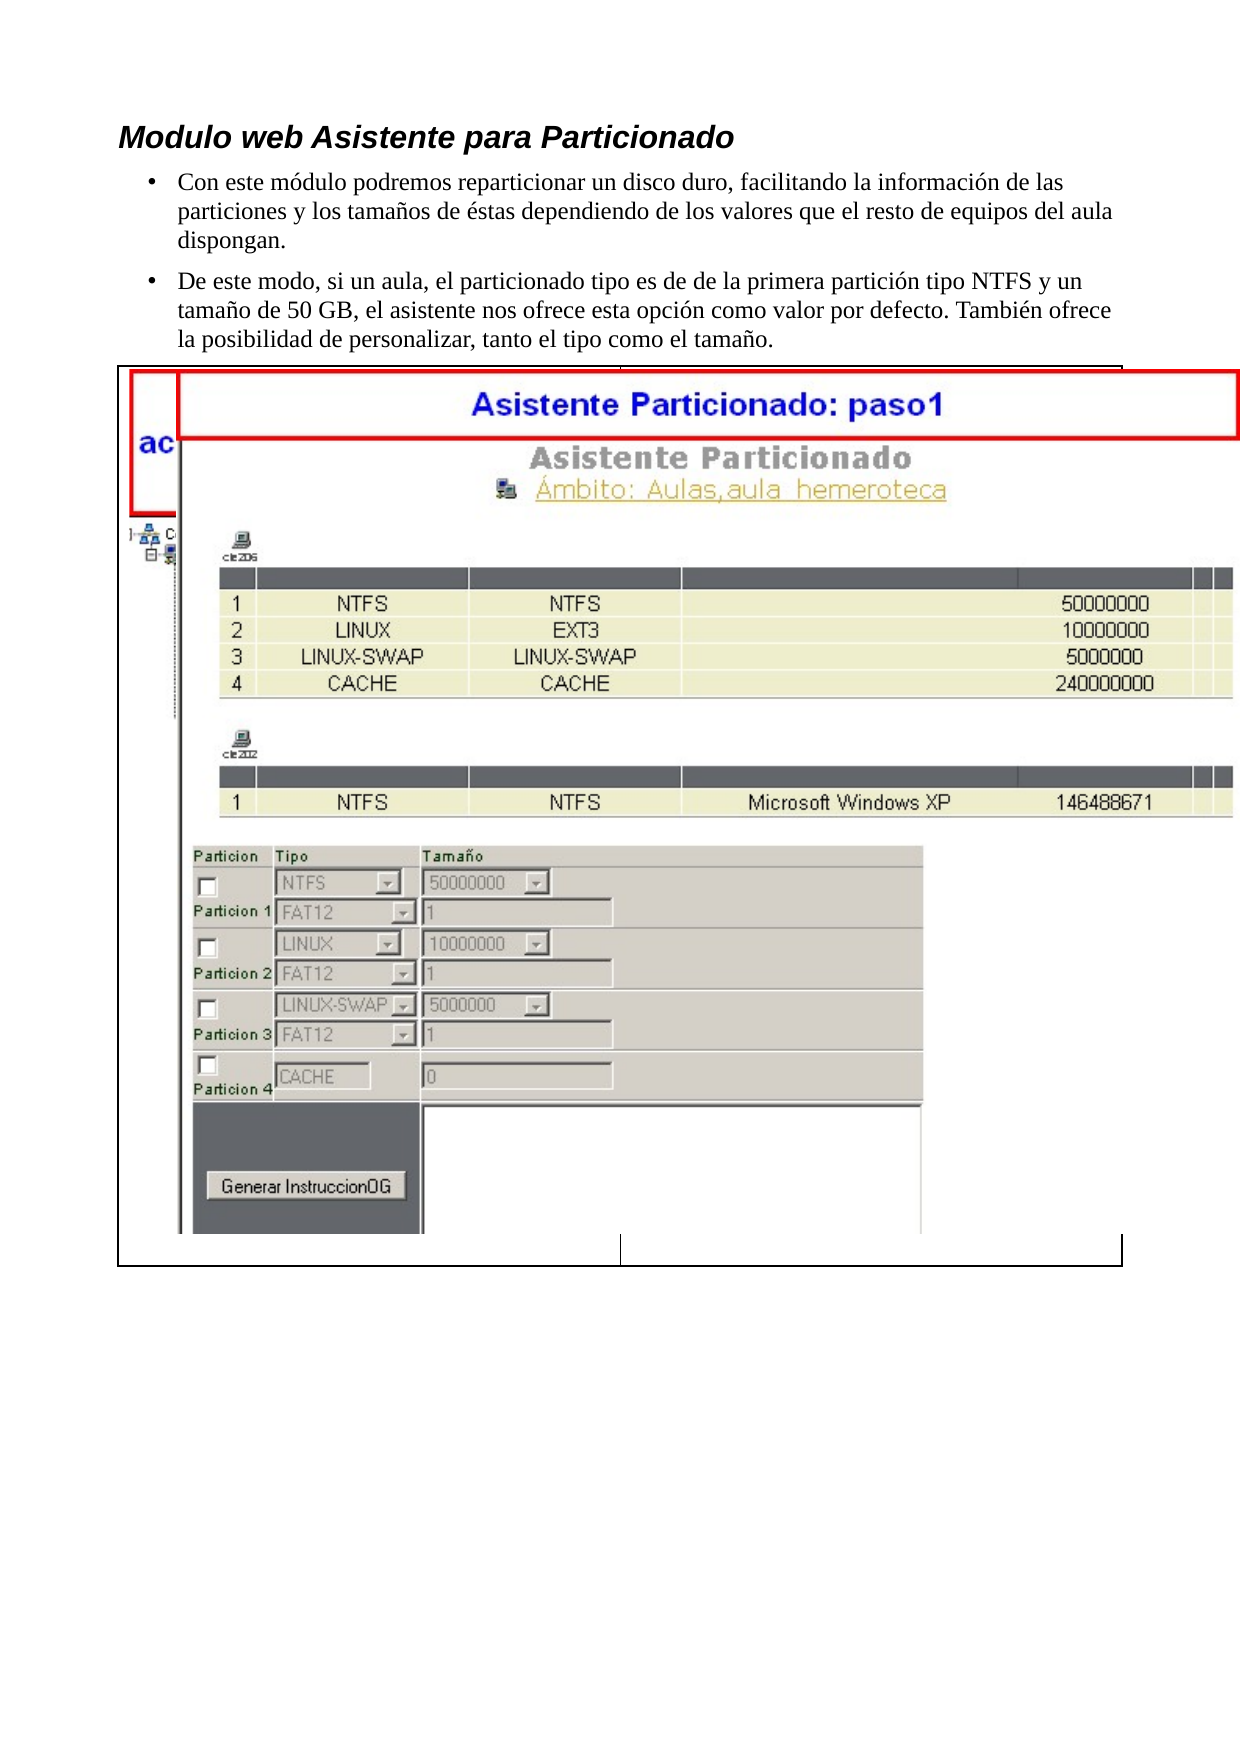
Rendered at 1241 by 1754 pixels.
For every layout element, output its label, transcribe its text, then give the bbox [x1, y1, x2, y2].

table_header [621, 1234, 1121, 1265]
subtitle Modulo web Asistente para Particionado [118, 118, 1122, 155]
list Con este módulo podremos reparticionar un disco duro, facilitando la información de las particiones y los tamaños de éstas dependiendo de los valores que el resto de equipos del aula dispongan. [148, 167, 1122, 254]
list De este modo, si un aula, el particionado tipo es de de la primera partición tipo NTFS y un tamaño de 50 GB, el asistente nos ofrece esta opción como valor por defecto. También ofrece la posibilidad de personalizar, tanto el tipo como el tamaño. [148, 266, 1122, 352]
table_header [119, 367, 620, 1265]
